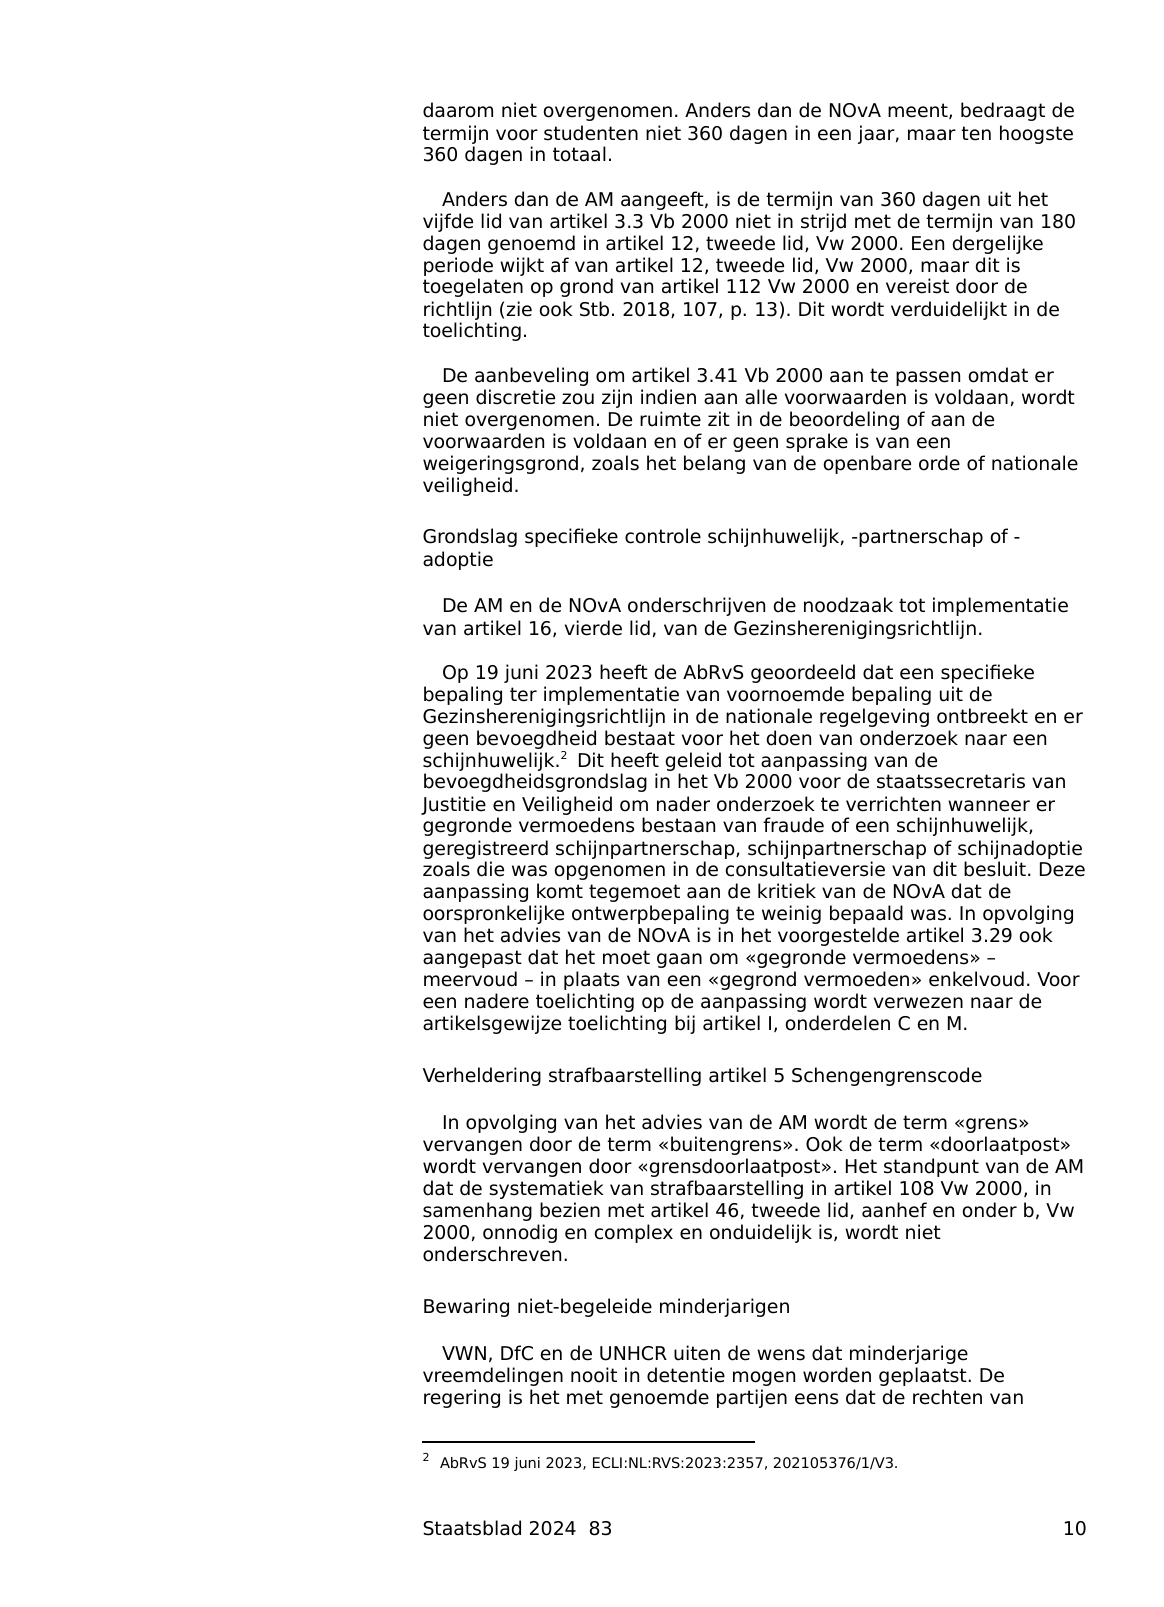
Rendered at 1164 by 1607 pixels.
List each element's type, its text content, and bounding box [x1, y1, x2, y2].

text Anders dan de AM aangeeft, is de termijn van 360 dagen uit het vijfde lid van artikel 3.3 Vb 2000 niet in strijd met de termijn van 180 dagen genoemd in artikel 12, tweede lid, Vw 2000. Een dergelijke periode wijkt af van artikel 12, tweede lid, Vw 2000, maar dit is toegelaten op grond van artikel 112 Vw 2000 en vereist door de richtlijn (zie ook Stb. 2018, 107, p. 13). Dit wordt verduidelijkt in de toelichting. [422, 188, 1087, 342]
subtitle Grondslag specifieke controle schijnhuwelijk, -partnerschap of -adoptie [422, 526, 1087, 570]
text In opvolging van het advies van de AM wordt de term «grens» vervangen door de term «buitengrens». Ook de term «doorlaatpost» wordt vervangen door «grensdoorlaatpost». Het standpunt van de AM dat de systematiek van strafbaarstelling in artikel 108 Vw 2000, in samenhang bezien met artikel 46, tweede lid, aanhef en onder b, Vw 2000, onnodig en complex en onduidelijk is, wordt niet onderschreven. [422, 1112, 1087, 1266]
text VWN, DfC en de UNHCR uiten de wens dat minderjarige vreemdelingen nooit in detentie mogen worden geplaatst. De regering is het met genoemde partijen eens dat de rechten van [422, 1343, 1087, 1409]
text De aanbeveling om artikel 3.41 Vb 2000 aan te passen omdat er geen discretie zou zijn indien aan alle voorwaarden is voldaan, wordt niet overgenomen. De ruimte zit in de beoordeling of aan de voorwaarden is voldaan en of er geen sprake is van een weigeringsgrond, zoals het belang van de openbare orde of nationale veiligheid. [422, 364, 1087, 496]
text AbRvS 19 juni 2023, ECLI:NL:RVS:2023:2357, 202105376/1/V3. [422, 1451, 1087, 1473]
subtitle Bewaring niet-begeleide minderjarigen [422, 1296, 1087, 1318]
subtitle Verheldering strafbaarstelling artikel 5 Schengengrenscode [422, 1065, 1087, 1087]
text daarom niet overgenomen. Anders dan de NOvA meent, bedraagt de termijn voor studenten niet 360 dagen in een jaar, maar ten hoogste 360 dagen in totaal. [422, 100, 1087, 166]
text De AM en de NOvA onderschrijven de noodzaak tot implementatie van artikel 16, vierde lid, van de Gezinsherenigingsrichtlijn. [422, 595, 1087, 639]
text Op 19 juni 2023 heeft de AbRvS geoordeeld dat een specifieke bepaling ter implementatie van voornoemde bepaling uit de Gezinsherenigingsrichtlijn in de nationale regelgeving ontbreekt en er geen bevoegdheid bestaat voor het doen van onderzoek naar een schijnhuwelijk. Dit heeft geleid tot aanpassing van de bevoegdheidsgrondslag in het Vb 2000 voor de staatssecretaris van Justitie en Veiligheid om nader onderzoek te verrichten wanneer er gegronde vermoedens bestaan van fraude of een schijnhuwelijk, geregistreerd schijnpartnerschap, schijnpartnerschap of schijnadoptie zoals die was opgenomen in de consultatieversie van dit besluit. Deze aanpassing komt tegemoet aan de kritiek van de NOvA dat de oorspronkelijke ontwerpbepaling te weinig bepaald was. In opvolging van het advies van de NOvA is in het voorgestelde artikel 3.29 ook aangepast dat het moet gaan om «gegronde vermoedens» – meervoud – in plaats van een «gegrond vermoeden» enkelvoud. Voor een nadere toelichting op de aanpassing wordt verwezen naar de artikelsgewijze toelichting bij artikel I, onderdelen C en M. [422, 662, 1087, 1035]
